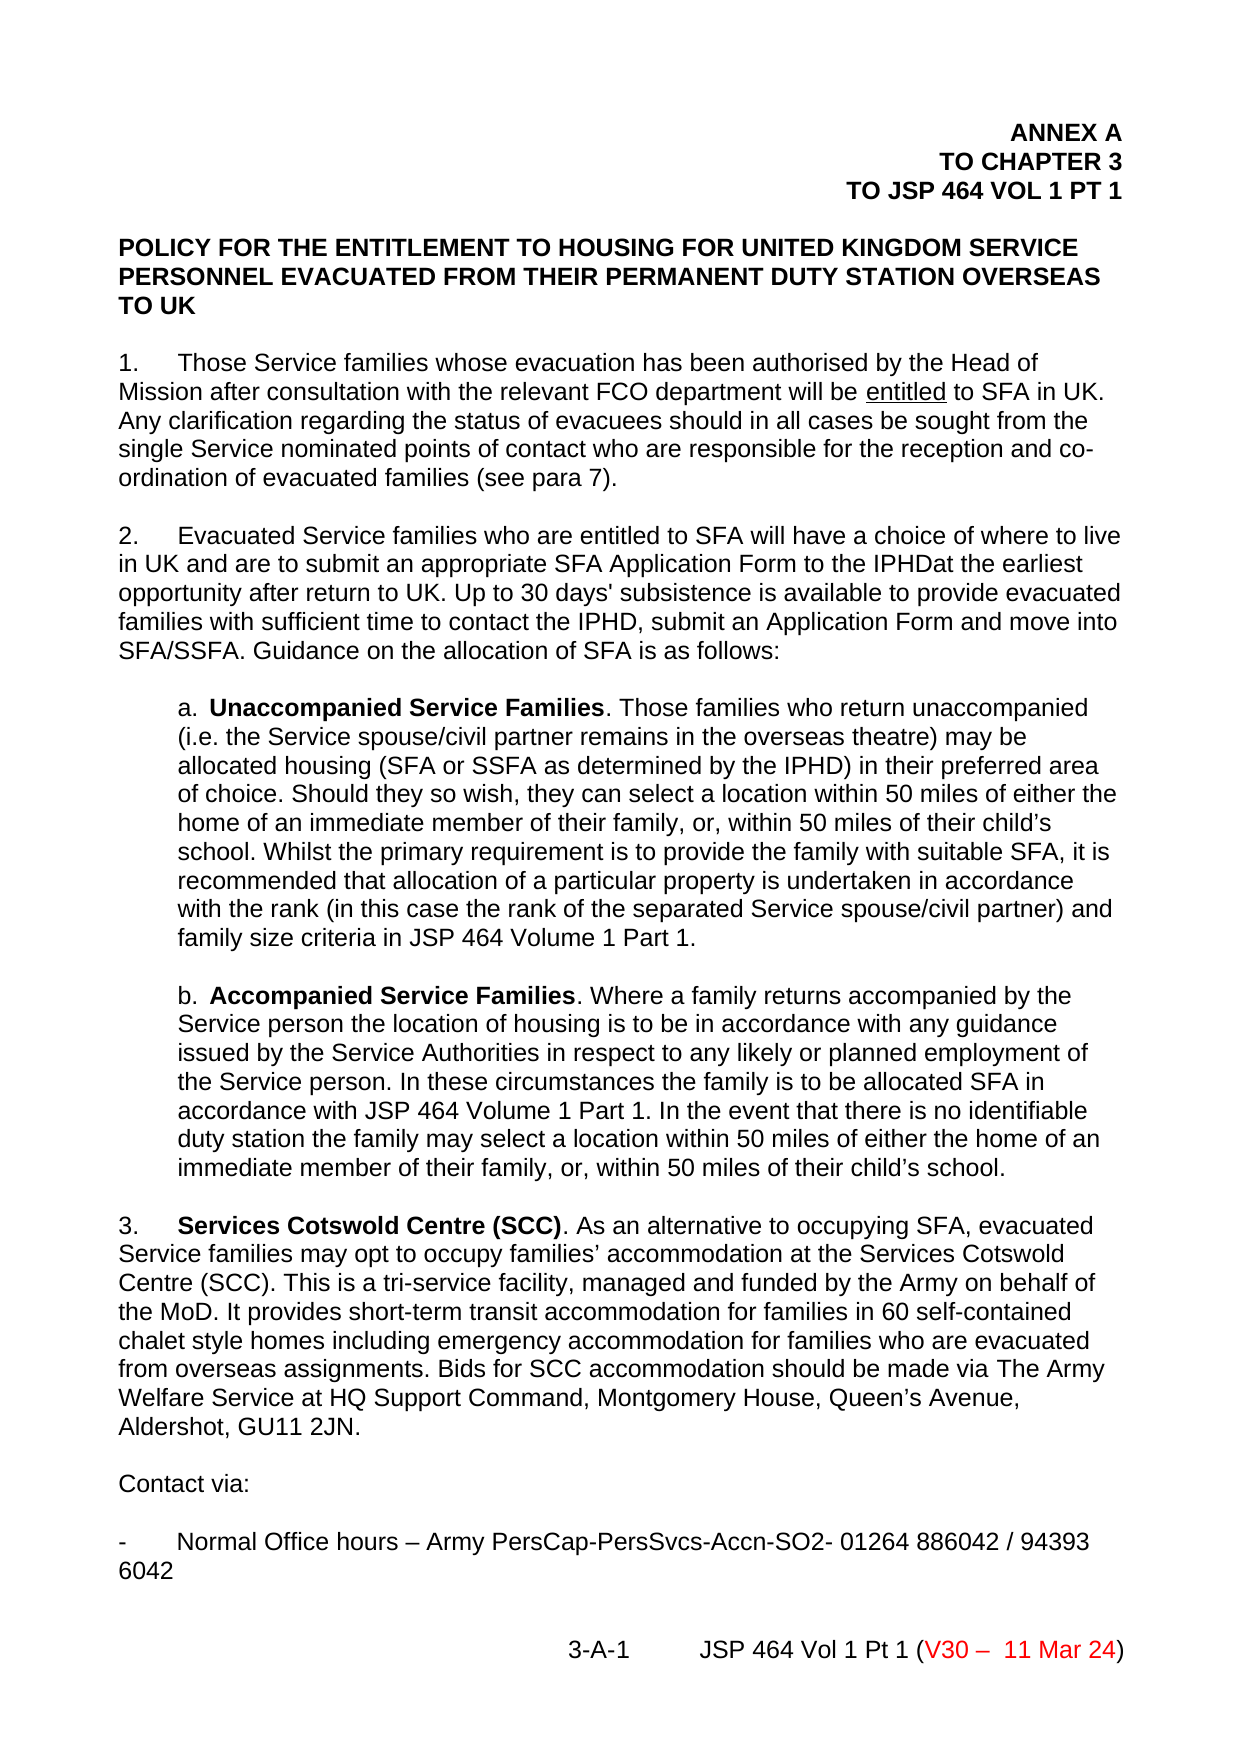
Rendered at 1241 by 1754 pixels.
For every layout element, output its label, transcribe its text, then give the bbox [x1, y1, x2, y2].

list Unaccompanied Service Families. Those families who return unaccompanied (i.e. the Service spouse/civil partner remains in the overseas theatre) may be allocated housing (SFA or SSFA as determined by the IPHD) in their preferred area of choice. Should they so wish, they can select a location within 50 miles of either the home of an immediate member of their family, or, within 50 miles of their child’s school. Whilst the primary requirement is to provide the family with suitable SFA, it is recommended that allocation of a particular property is undertaken in accordance with the rank (in this case the rank of the separated Service spouse/civil partner) and family size criteria in JSP 464 Volume 1 Part 1. [177, 693, 1122, 952]
text POLICY FOR THE ENTITLEMENT TO HOUSING FOR UNITED KINGDOM SERVICE PERSONNEL EVACUATED FROM THEIR PERMANENT DUTY STATION OVERSEAS TO UK [118, 233, 1122, 319]
text ANNEX A [118, 118, 1122, 147]
list Services Cotswold Centre (SCC). As an alternative to occupying SFA, evacuated Service families may opt to occupy families’ accommodation at the Services Cotswold Centre (SCC). This is a tri-service facility, managed and funded by the Army on behalf of the MoD. It provides short-term transit accommodation for families in 60 self-contained chalet style homes including emergency accommodation for families who are evacuated from overseas assignments. Bids for SCC accommodation should be made via The Army Welfare Service at HQ Support Command, Montgomery House, Queen’s Avenue, Aldershot, GU11 2JN. [118, 1211, 1122, 1441]
list Accompanied Service Families. Where a family returns accompanied by the Service person the location of housing is to be in accordance with any guidance issued by the Service Authorities in respect to any likely or planned employment of the Service person. In these circumstances the family is to be allocated SFA in accordance with JSP 464 Volume 1 Part 1. In the event that there is no identifiable duty station the family may select a location within 50 miles of either the home of an immediate member of their family, or, within 50 miles of their child’s school. [177, 981, 1122, 1182]
text TO JSP 464 VOL 1 PT 1 [118, 176, 1122, 204]
text TO CHAPTER 3 [118, 147, 1122, 176]
list Those Service families whose evacuation has been authorised by the Head of Mission after consultation with the relevant FCO department will be entitled to SFA in UK. Any clarification regarding the status of evacuees should in all cases be sought from the single Service nominated points of contact who are responsible for the reception and co-ordination of evacuated families (see para 7). [118, 348, 1122, 492]
text Contact via: [118, 1469, 1122, 1498]
text - Normal Office hours – Army PersCap-PersSvcs-Accn-SO2- 01264 886042 / 94393 6042 [118, 1527, 1122, 1584]
list Evacuated Service families who are entitled to SFA will have a choice of where to live in UK and are to submit an appropriate SFA Application Form to the IPHDat the earliest opportunity after return to UK. Up to 30 days' subsistence is available to provide evacuated families with sufficient time to contact the IPHD, submit an Application Form and move into SFA/SSFA. Guidance on the allocation of SFA is as follows: [118, 521, 1122, 664]
